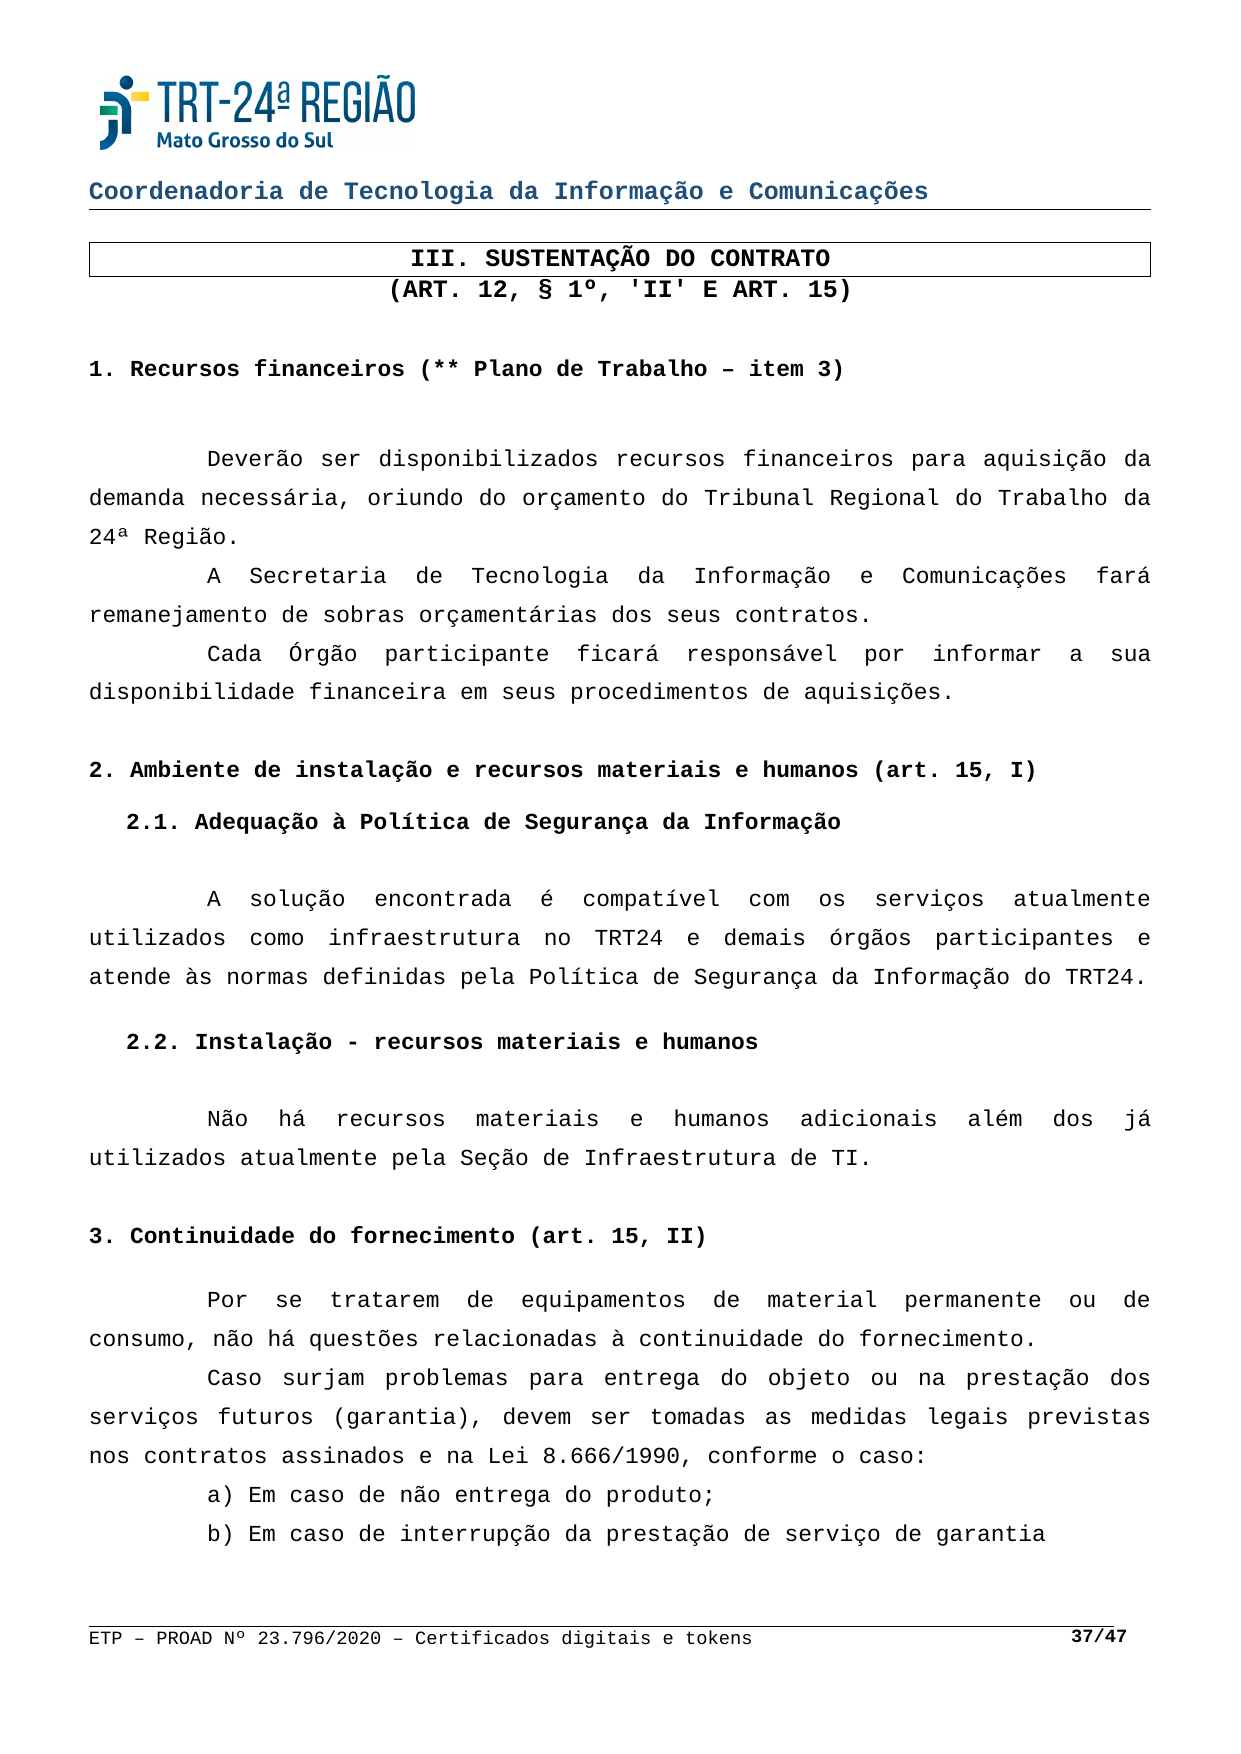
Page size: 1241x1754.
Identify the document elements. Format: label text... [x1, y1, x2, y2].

text a) Em caso de não entrega do produto; [89, 1483, 1151, 1509]
text Cada Órgão participante ficará responsável por informar a sua disponibilidade financeira em seus procedimentos de aquisições. [89, 642, 1151, 707]
text 1. Recursos financeiros (** Plano de Trabalho – item 3) [89, 357, 1151, 383]
text (art. 12, § 1º, 'II' e ART. 15) [89, 277, 1151, 305]
text 2. Ambiente de instalação e recursos materiais e humanos (art. 15, I) [89, 758, 1151, 784]
text A solução encontrada é compatível com os serviços atualmente utilizados como infraestrutura no TRT24 e demais órgãos participantes e atende às normas definidas pela Política de Segurança da Informação do TRT24. [89, 888, 1151, 991]
text Não há recursos materiais e humanos adicionais além dos já utilizados atualmente pela Seção de Infraestrutura de TI. [89, 1107, 1151, 1172]
text Por se tratarem de equipamentos de material permanente ou de consumo, não há questões relacionadas à continuidade do fornecimento. [89, 1289, 1151, 1353]
text 2.1. Adequação à Política de Segurança da Informação [126, 810, 1151, 836]
text 3. Continuidade do fornecimento (art. 15, II) [89, 1224, 1151, 1250]
text Deverão ser disponibilizados recursos financeiros para aquisição da demanda necessária, oriundo do orçamento do Tribunal Regional do Trabalho da 24ª Região. [89, 448, 1151, 551]
text 2.2. Instalação - recursos materiais e humanos [126, 1030, 1151, 1056]
text Caso surjam problemas para entrega do objeto ou na prestação dos serviços futuros (garantia), devem ser tomadas as medidas legais previstas nos contratos assinados e na Lei 8.666/1990, conforme o caso: [89, 1366, 1151, 1470]
text IiI. Sustentação do Contrato [90, 243, 1150, 276]
text A Secretaria de Tecnologia da Informação e Comunicações fará remanejamento de sobras orçamentárias dos seus contratos. [89, 564, 1151, 629]
text b) Em caso de interrupção da prestação de serviço de garantia [89, 1522, 1151, 1548]
